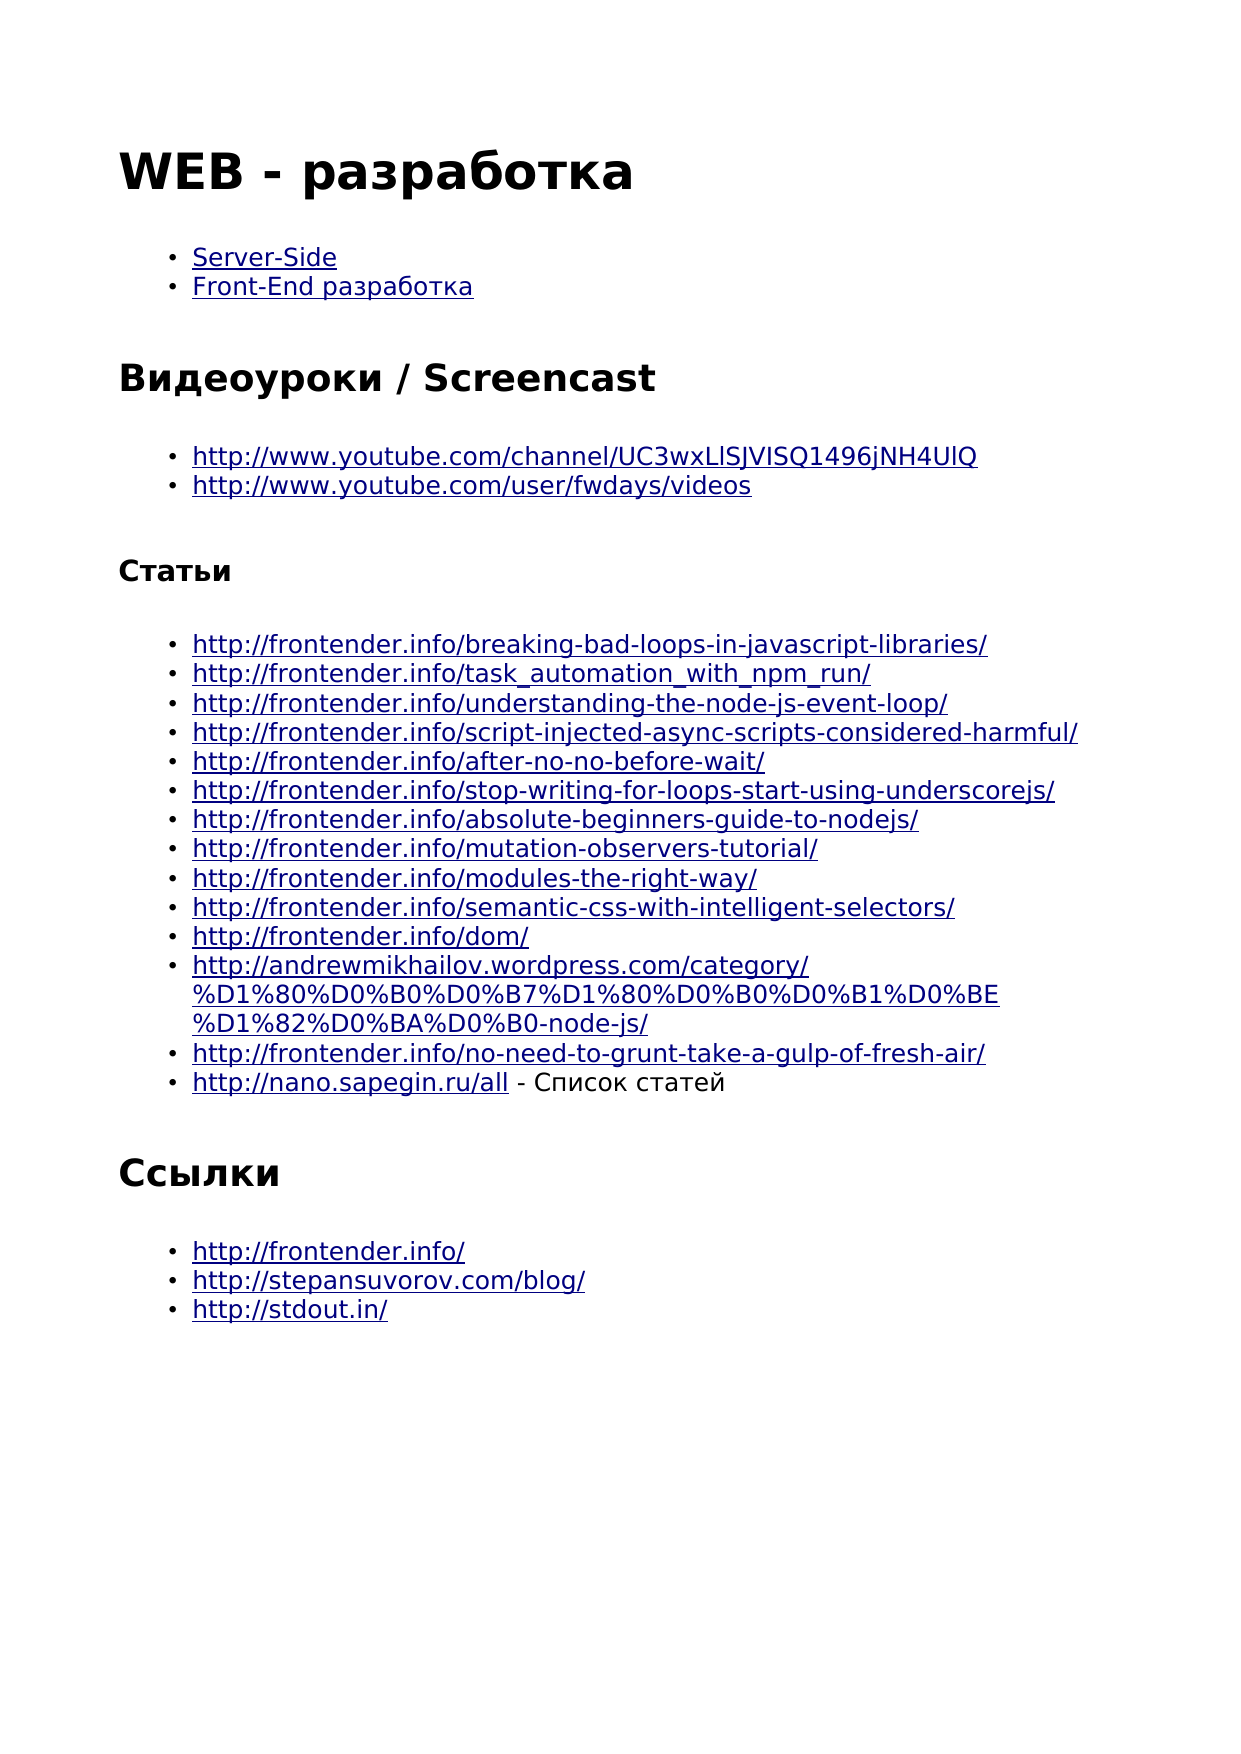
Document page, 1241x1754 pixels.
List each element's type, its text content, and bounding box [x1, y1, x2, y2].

list http://frontender.info/understanding-the-node-js-event-loop/ [177, 689, 1122, 718]
list Server-Side [177, 243, 1122, 272]
list http://frontender.info/no-need-to-grunt-take-a-gulp-of-fresh-air/ [177, 1039, 1122, 1068]
list Front-End разработка [177, 272, 1122, 302]
subtitle WEB - разработка [118, 143, 1122, 201]
list http://frontender.info/ [177, 1237, 1122, 1266]
list http://frontender.info/task_automation_with_npm_run/ [177, 660, 1122, 689]
list http://frontender.info/breaking-bad-loops-in-javascript-libraries/ [177, 631, 1122, 660]
list http://frontender.info/dom/ [177, 922, 1122, 951]
subtitle Видеоуроки / Screencast [118, 356, 1122, 400]
list http://frontender.info/absolute-beginners-guide-to-nodejs/ [177, 806, 1122, 835]
list http://frontender.info/modules-the-right-way/ [177, 864, 1122, 893]
list http://andrewmikhailov.wordpress.com/category/%D1%80%D0%B0%D0%B7%D1%80%D0%B0%D0%B1%D0%BE%D1%82%D0%BA%D0%B0-node-js/ [177, 951, 1122, 1039]
list http://stepansuvorov.com/blog/ [177, 1266, 1122, 1296]
subtitle Ссылки [118, 1152, 1122, 1195]
list http://www.youtube.com/user/fwdays/videos [177, 471, 1122, 500]
list http://www.youtube.com/channel/UC3wxLlSJVISQ1496jNH4UlQ [177, 442, 1122, 471]
subtitle Статьи [118, 554, 1122, 588]
list http://stdout.in/ [177, 1296, 1122, 1325]
list http://nano.sapegin.ru/all - Список статей [177, 1068, 1122, 1097]
list http://frontender.info/after-no-no-before-wait/ [177, 747, 1122, 776]
list http://frontender.info/semantic-css-with-intelligent-selectors/ [177, 893, 1122, 922]
list http://frontender.info/stop-writing-for-loops-start-using-underscorejs/ [177, 776, 1122, 806]
list http://frontender.info/script-injected-async-scripts-considered-harmful/ [177, 718, 1122, 747]
list http://frontender.info/mutation-observers-tutorial/ [177, 835, 1122, 864]
